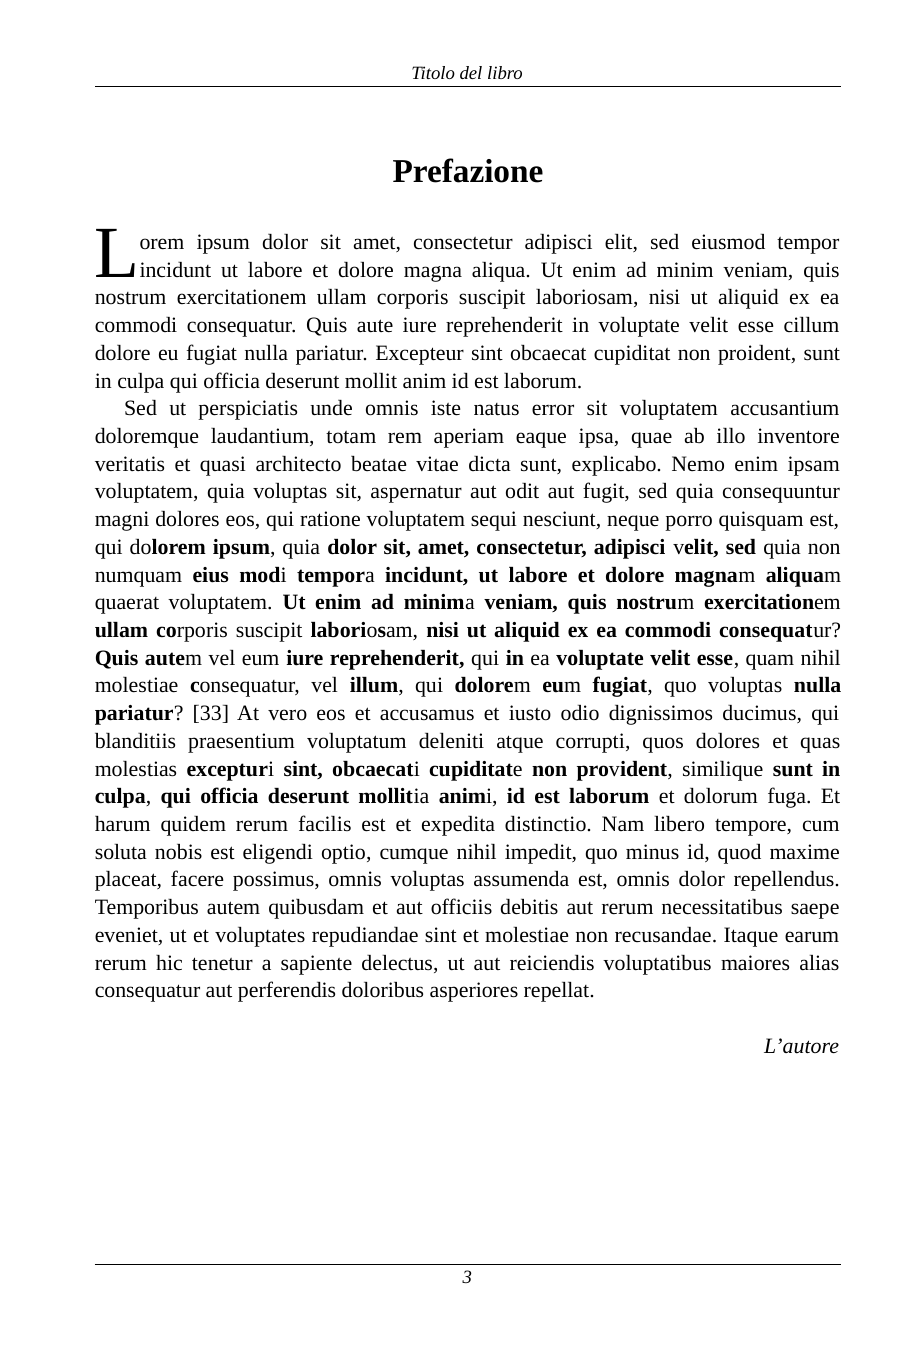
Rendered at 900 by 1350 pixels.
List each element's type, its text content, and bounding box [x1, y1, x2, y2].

text Sed ut perspiciatis unde omnis iste natus error sit voluptatem accusantium doloremque laudantium, totam rem aperiam eaque ipsa, quae ab illo inventore veritatis et quasi architecto beatae vitae dicta sunt, explicabo. Nemo enim ipsam voluptatem, quia voluptas sit, aspernatur aut odit aut fugit, sed quia consequuntur magni dolores eos, qui ratione voluptatem sequi nesciunt, neque porro quisquam est, qui dolorem ipsum, quia dolor sit, amet, consectetur, adipisci velit, sed quia non numquam eius modi tempora incidunt, ut labore et dolore magnam aliquam quaerat voluptatem. Ut enim ad minima veniam, quis nostrum exercitationem ullam corporis suscipit laboriosam, nisi ut aliquid ex ea commodi consequatur? Quis autem vel eum iure reprehenderit, qui in ea voluptate velit esse, quam nihil molestiae consequatur, vel illum, qui dolorem eum fugiat, quo voluptas nulla pariatur? [33] At vero eos et accusamus et iusto odio dignissimos ducimus, qui blanditiis praesentium voluptatum deleniti atque corrupti, quos dolores et quas molestias excepturi sint, obcaecati cupiditate non provident, similique sunt in culpa, qui officia deserunt mollitia animi, id est laborum et dolorum fuga. Et harum quidem rerum facilis est et expedita distinctio. Nam libero tempore, cum soluta nobis est eligendi optio, cumque nihil impedit, quo minus id, quod maxime placeat, facere possimus, omnis voluptas assumenda est, omnis dolor repellendus. Temporibus autem quibusdam et aut officiis debitis aut rerum necessitatibus saepe eveniet, ut et voluptates repudiandae sint et molestiae non recusandae. Itaque earum rerum hic tenetur a sapiente delectus, ut aut reiciendis voluptatibus maiores alias consequatur aut perferendis doloribus asperiores repellat. [94, 395, 841, 1002]
subtitle Prefazione [153, 152, 782, 190]
text Lorem ipsum dolor sit amet, consectetur adipisci elit, sed eiusmod tempor incidunt ut labore et dolore magna aliqua. Ut enim ad minim veniam, quis nostrum exercitationem ullam corporis suscipit laboriosam, nisi ut aliquid ex ea commodi consequatur. Quis aute iure reprehenderit in voluptate velit esse cillum dolore eu fugiat nulla pariatur. Excepteur sint obcaecat cupiditat non proident, sunt in culpa qui officia deserunt mollit anim id est laborum. [94, 229, 841, 393]
text L’autore [94, 1033, 841, 1058]
